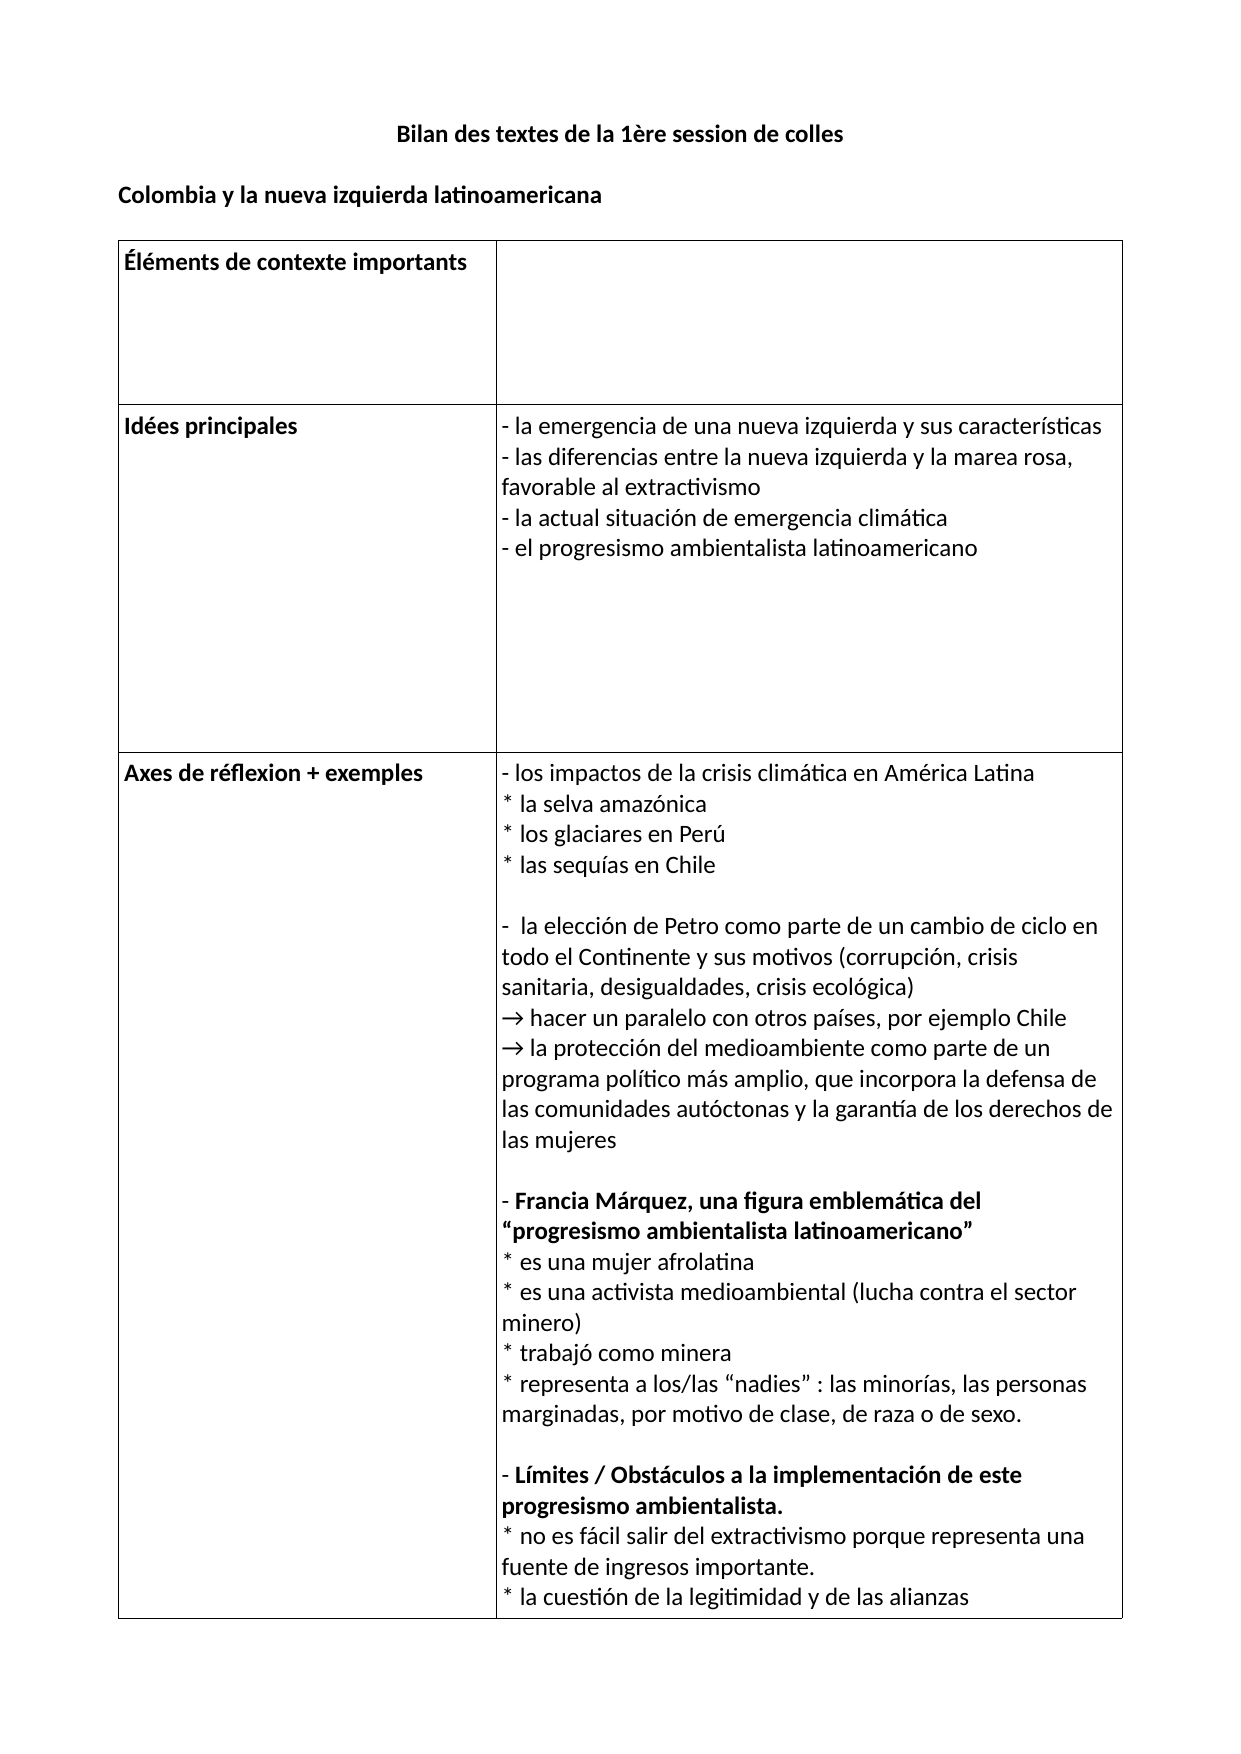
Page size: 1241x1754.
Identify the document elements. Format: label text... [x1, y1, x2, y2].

text Bilan des textes de la 1ère session de colles [118, 118, 1122, 149]
table_cell - los impactos de la crisis climática en América Latina * la selva amazónica * los glaciares en Perú * las sequías en Chile - la elección de Petro como parte de un cambio de ciclo en todo el Continente y sus motivos (corrupción, crisis sanitaria, desigualdades, crisis ecológica) → hacer un paralelo con otros países, por ejemplo Chile → la protección del medioambiente como parte de un programa político más amplio, que incorpora la defensa de las comunidades autóctonas y la garantía de los derechos de las mujeres - Francia Márquez, una figura emblemática del “progresismo ambientalista latinoamericano” * es una mujer afrolatina * es una activista medioambiental (lucha contra el sector minero) * trabajó como minera * representa a los/las “nadies” : las minorías, las personas marginadas, por motivo de clase, de raza o de sexo. - Límites / Obstáculos a la implementación de este progresismo ambientalista. * no es fácil salir del extractivismo porque representa una fuente de ingresos importante. * la cuestión de la legitimidad y de las alianzas [497, 753, 1122, 1618]
table_cell Idées principales [119, 405, 496, 752]
table_cell - la emergencia de una nueva izquierda y sus características - las diferencias entre la nueva izquierda y la marea rosa, favorable al extractivismo - la actual situación de emergencia climática - el progresismo ambientalista latinoamericano [497, 405, 1122, 752]
table_cell Axes de réflexion + exemples [119, 753, 496, 1618]
table_header Éléments de contexte importants [119, 241, 496, 404]
table_header [497, 241, 1122, 404]
text Colombia y la nueva izquierda latinoamericana [118, 179, 1122, 210]
